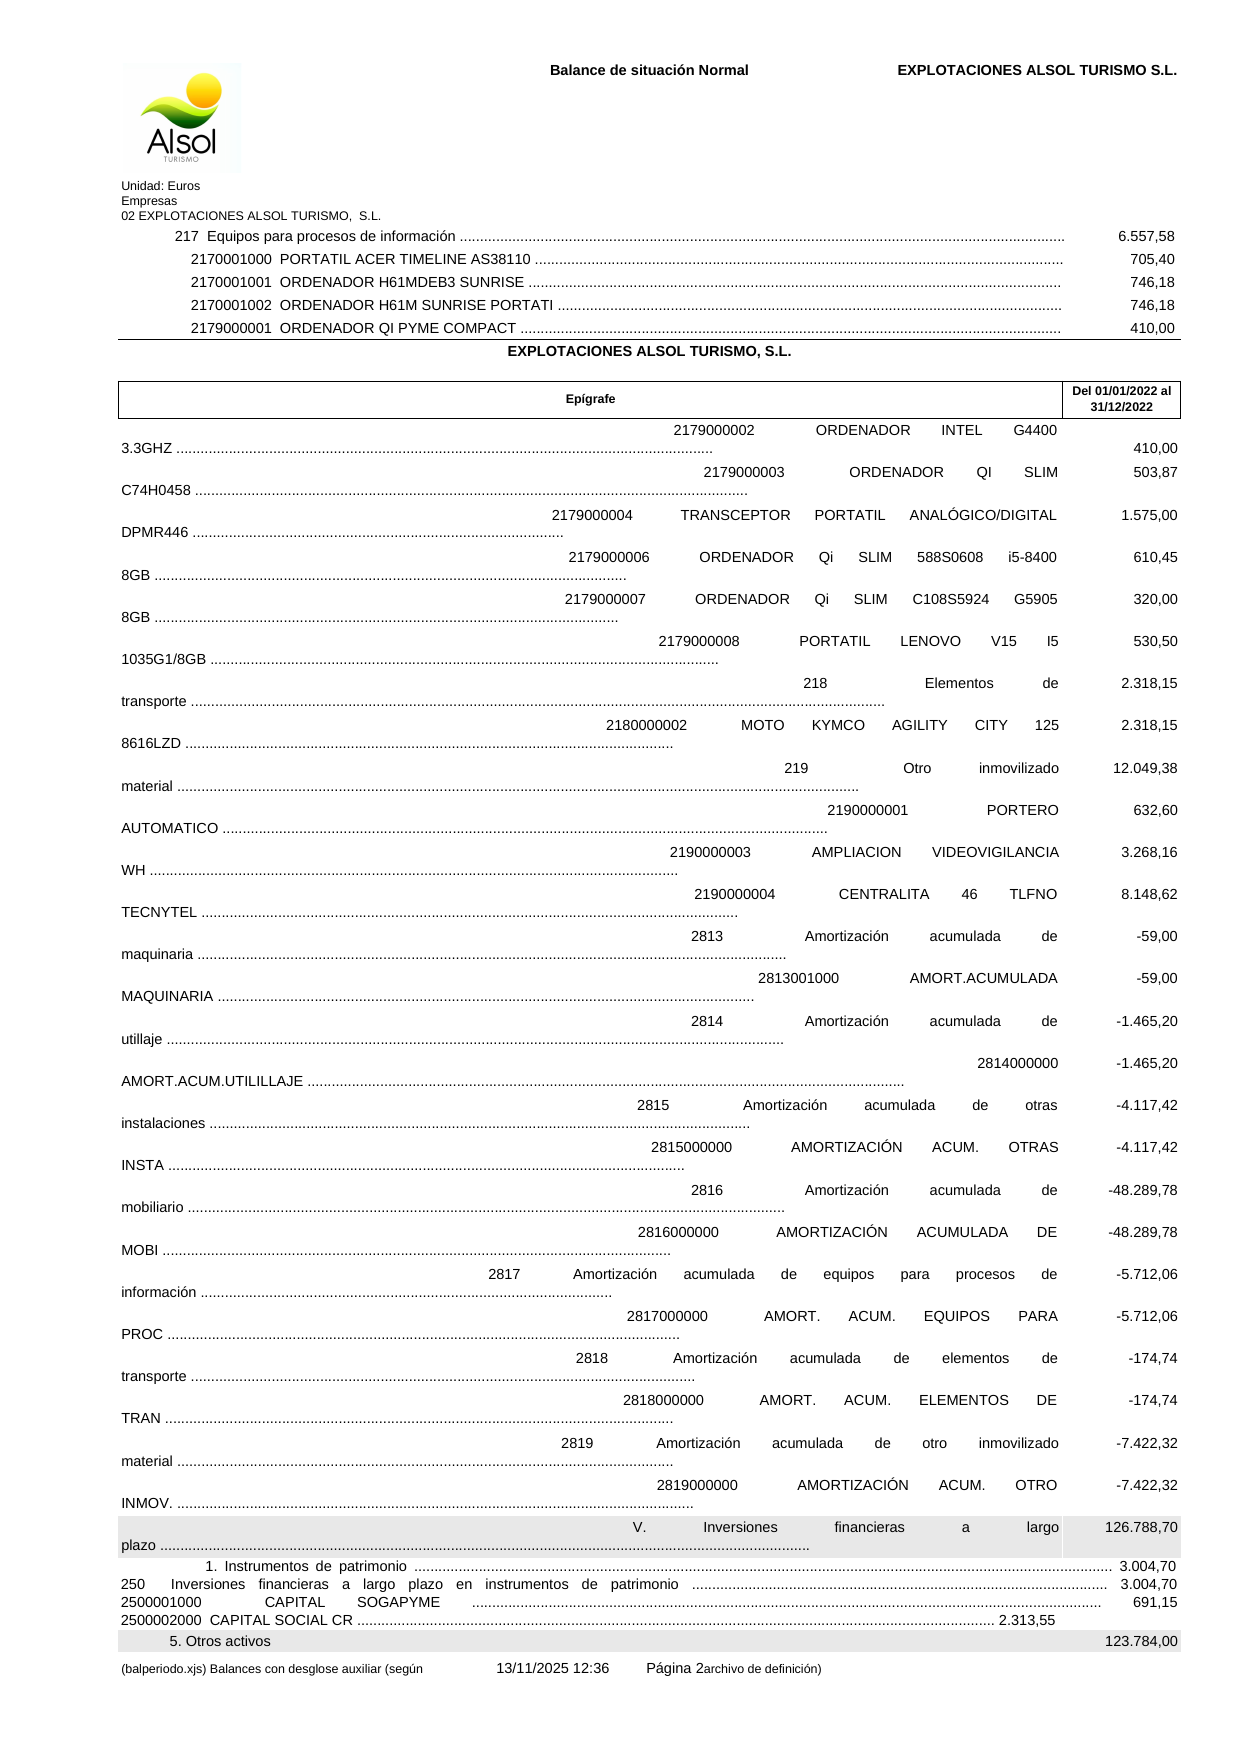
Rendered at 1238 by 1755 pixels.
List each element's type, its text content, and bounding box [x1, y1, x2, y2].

table_cell 2814 Amortización acumulada de utillaje ......................................................................................................................................................... [118, 1009, 1062, 1052]
table_cell 2179000008 PORTATIL LENOVO V15 I5 1035G1/8GB .............................................................................................................................. [118, 630, 1062, 672]
table_cell 2816 Amortización acumulada de mobiliario .................................................................................................................................................... [118, 1178, 1062, 1220]
table_cell 3.268,16 [1063, 841, 1181, 883]
table_cell 2180000002 MOTO KYMCO AGILITY CITY 125 8616LZD ......................................................................................................................... [118, 714, 1062, 756]
table_cell 12.049,38 [1063, 756, 1181, 798]
table_header 123.784,00 [1072, 1630, 1181, 1652]
table_cell -5.712,06 [1063, 1305, 1181, 1347]
table_cell -59,00 [1063, 925, 1181, 967]
table_cell -174,74 [1063, 1389, 1181, 1431]
table_cell 2819 Amortización acumulada de otro inmovilizado material ........................................................................................................................... [118, 1431, 1062, 1473]
table_cell 2170001001 ORDENADOR H61MDEB3 SUNRISE .................................................................................................................................... [118, 273, 1068, 296]
table_cell 2814000000 AMORT.ACUM.UTILILLAJE .................................................................................................................................................... [118, 1052, 1062, 1094]
table_cell 2190000004 CENTRALITA 46 TLFNO TECNYTEL ..................................................................................................................................... [118, 883, 1062, 925]
table_cell [1175, 273, 1181, 296]
table_cell -48.289,78 [1063, 1178, 1181, 1220]
text 1. Instrumentos de patrimonio ............................................................................................................................................................................. 3.004,70 250 Inversiones financieras a largo plazo en instrumentos de patrimonio ....................................................................................................... 3.004,70 2500001000 CAPITAL SOGAPYME ............................................................................................................................................................ 691,15 2500002000 CAPITAL SOCIAL CR .............................................................................................................................................................. 2.313,55 [121, 1558, 1179, 1628]
table_cell -7.422,32 [1063, 1431, 1181, 1473]
table_cell -48.289,78 [1063, 1220, 1181, 1262]
table_cell 410,00 [1069, 319, 1175, 339]
table_cell 320,00 [1063, 588, 1181, 630]
table_cell -7.422,32 [1063, 1474, 1181, 1516]
table_cell -59,00 [1063, 967, 1181, 1009]
table_cell 530,50 [1063, 630, 1181, 672]
table_cell 2170001000 PORTATIL ACER TIMELINE AS38110 ................................................................................................................................... [118, 250, 1068, 273]
table_cell 2.318,15 [1063, 714, 1181, 756]
table_cell 2815 Amortización acumulada de otras instalaciones ...................................................................................................................................... [118, 1094, 1062, 1136]
table_cell 2179000002 ORDENADOR INTEL G4400 3.3GHZ ..................................................................................................................................... [118, 419, 1062, 461]
table_cell 126.788,70 [1063, 1516, 1181, 1558]
table_cell 746,18 [1069, 273, 1175, 296]
table_cell [1175, 296, 1181, 319]
table_cell -5.712,06 [1063, 1263, 1181, 1305]
table_cell [1175, 227, 1181, 250]
table_cell 2.318,15 [1063, 672, 1181, 714]
table_cell 746,18 [1069, 296, 1175, 319]
table_cell 2179000004 TRANSCEPTOR PORTATIL ANALÓGICO/DIGITAL DPMR446 ............................................................................................ [118, 503, 1062, 545]
table_cell 610,45 [1063, 545, 1181, 587]
table_cell -4.117,42 [1063, 1136, 1181, 1178]
table_cell [1175, 250, 1181, 273]
table_cell EXPLOTACIONES ALSOL TURISMO, S.L. [118, 340, 1062, 381]
table_cell 2190000003 AMPLIACION VIDEOVIGILANCIA WH ................................................................................................................................... [118, 841, 1062, 883]
table_cell 8.148,62 [1063, 883, 1181, 925]
table_cell 2817 Amortización acumulada de equipos para procesos de información ...................................................................................................... [118, 1263, 1062, 1305]
table_cell 2816000000 AMORTIZACIÓN ACUMULADA DE MOBI .............................................................................................................................. [118, 1220, 1062, 1262]
table_cell 217 Equipos para procesos de información ...................................................................................................................................................... [118, 227, 1068, 250]
table_cell 2819000000 AMORTIZACIÓN ACUM. OTRO INMOV. ................................................................................................................................ [118, 1474, 1062, 1516]
table_cell 219 Otro inmovilizado material ......................................................................................................................................................................... [118, 756, 1062, 798]
table_cell 2813 Amortización acumulada de maquinaria .................................................................................................................................................. [118, 925, 1062, 967]
table_cell -1.465,20 [1063, 1052, 1181, 1094]
table_cell 2813001000 AMORT.ACUMULADA MAQUINARIA ..................................................................................................................................... [118, 967, 1062, 1009]
table_cell [1175, 319, 1181, 339]
table_cell 503,87 [1063, 461, 1181, 503]
table_cell -174,74 [1063, 1347, 1181, 1389]
table_cell 2818 Amortización acumulada de elementos de transporte ............................................................................................................................. [118, 1347, 1062, 1389]
table_cell 2190000001 PORTERO AUTOMATICO ...................................................................................................................................................... [118, 799, 1062, 841]
table_cell Del 01/01/2022 al 31/12/2022 [1063, 382, 1180, 418]
table_cell 2170001002 ORDENADOR H61M SUNRISE PORTATI ............................................................................................................................. [118, 296, 1068, 319]
table_cell 6.557,58 [1069, 227, 1175, 250]
table_cell 2179000007 ORDENADOR Qi SLIM C108S5924 G5905 8GB ................................................................................................................... [118, 588, 1062, 630]
table_header 5. Otros activos [118, 1630, 1072, 1652]
table_cell Epígrafe [119, 382, 1062, 418]
table_cell V. Inversiones financieras a largo plazo ................................................................................................................................................................. [118, 1516, 1062, 1558]
table_cell 1.575,00 [1063, 503, 1181, 545]
table_cell 218 Elementos de transporte ............................................................................................................................................................................ [118, 672, 1062, 714]
table_cell 410,00 [1063, 419, 1181, 461]
table_cell 632,60 [1063, 799, 1181, 841]
table_cell 2818000000 AMORT. ACUM. ELEMENTOS DE TRAN .............................................................................................................................. [118, 1389, 1062, 1431]
table_cell 2815000000 AMORTIZACIÓN ACUM. OTRAS INSTA ................................................................................................................................ [118, 1136, 1062, 1178]
table_cell [1063, 340, 1181, 381]
table_cell 705,40 [1069, 250, 1175, 273]
table_cell -4.117,42 [1063, 1094, 1181, 1136]
table_cell -1.465,20 [1063, 1009, 1181, 1052]
table_cell 2179000003 ORDENADOR QI SLIM C74H0458 ......................................................................................................................................... [118, 461, 1062, 503]
table_cell 2179000001 ORDENADOR QI PYME COMPACT ...................................................................................................................................... [118, 319, 1068, 339]
table_cell 2817000000 AMORT. ACUM. EQUIPOS PARA PROC ............................................................................................................................... [118, 1305, 1062, 1347]
table_cell 2179000006 ORDENADOR Qi SLIM 588S0608 i5-8400 8GB ..................................................................................................................... [118, 545, 1062, 587]
